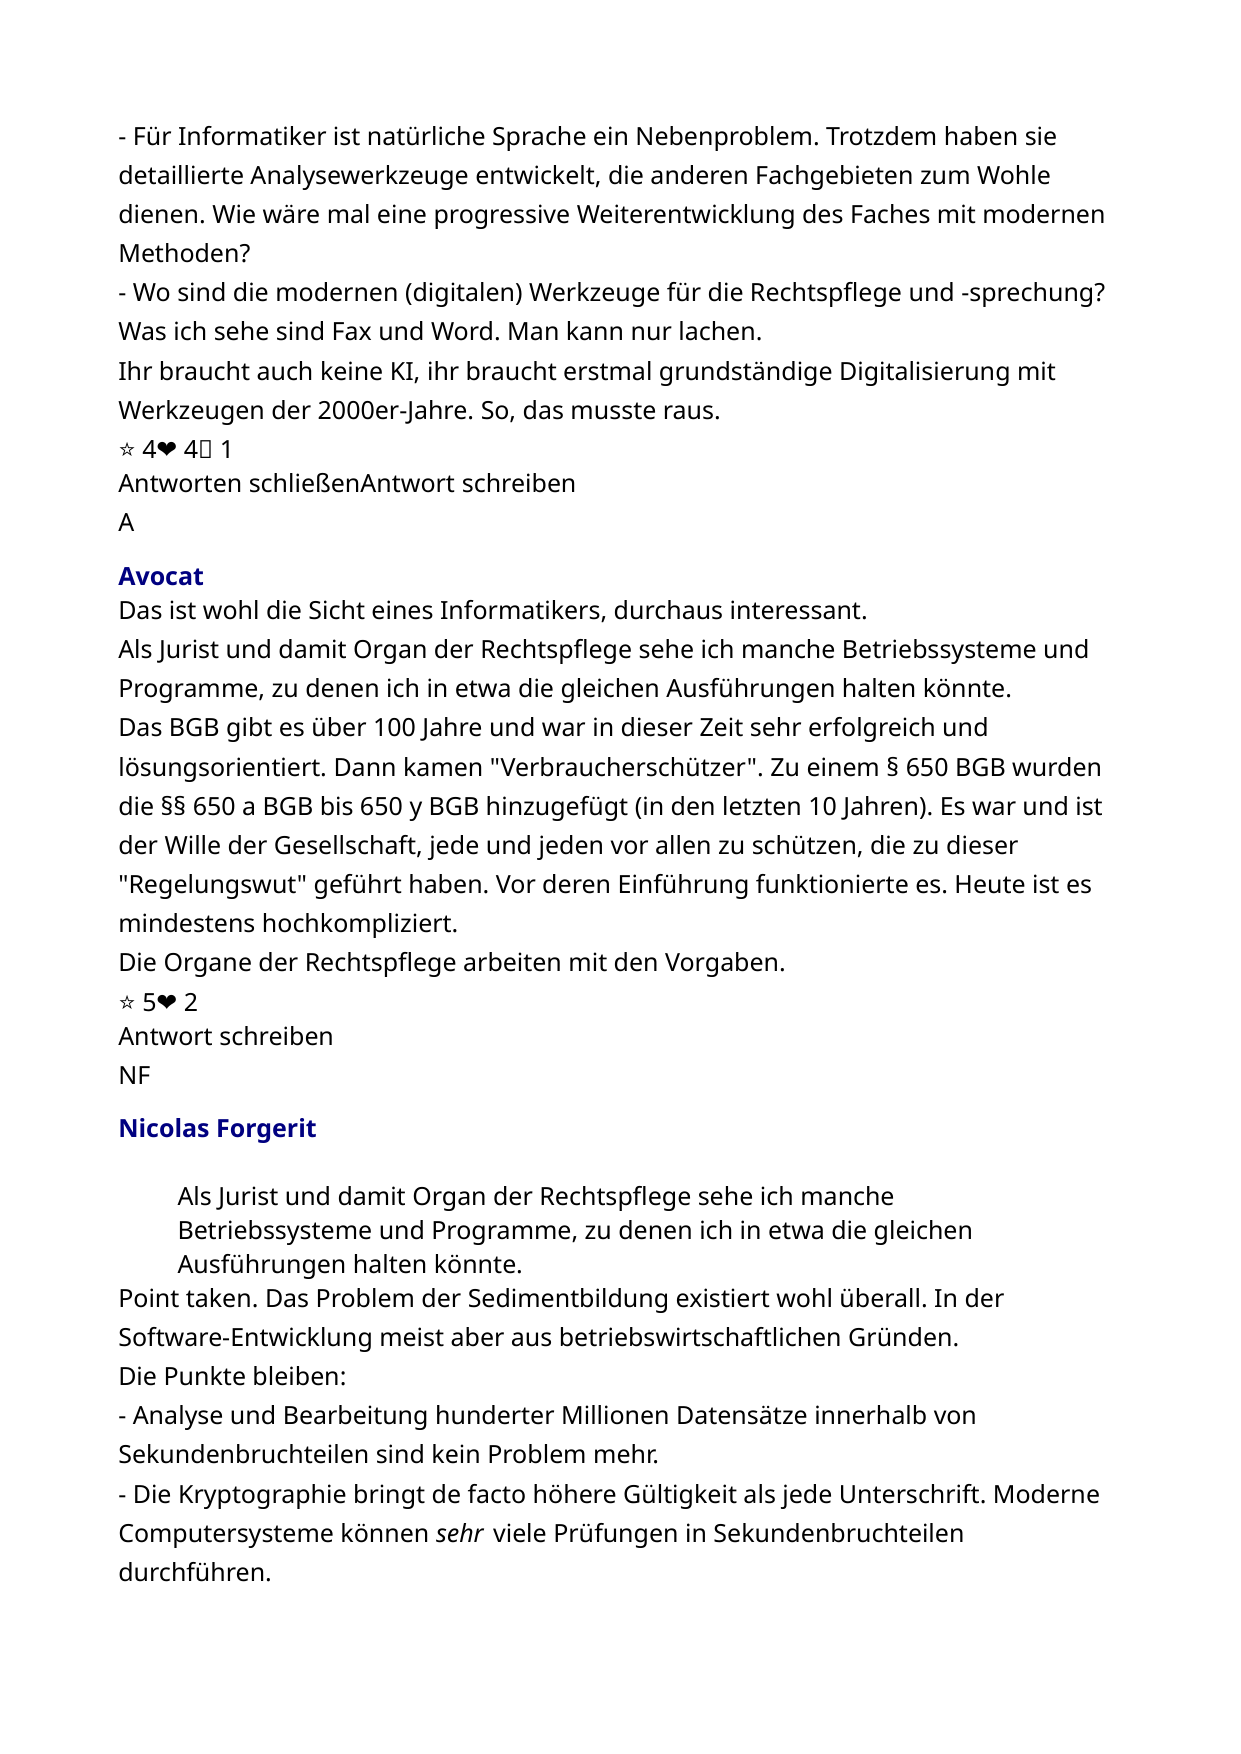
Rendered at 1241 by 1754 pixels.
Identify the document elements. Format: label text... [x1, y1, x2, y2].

text Das ist wohl die Sicht eines Informatikers, durchaus interessant. [118, 592, 1122, 627]
text Ihr braucht auch keine KI, ihr braucht erstmal grundständige Digitalisierung mit Werkzeugen der 2000er-Jahre. So, das musste raus. [118, 353, 1122, 426]
text Als Jurist und damit Organ der Rechtspflege sehe ich manche Betriebssysteme und Programme, zu denen ich in etwa die gleichen Ausführungen halten könnte. [118, 632, 1122, 705]
text - Wo sind die modernen (digitalen) Werkzeuge für die Rechtspflege und -sprechung? Was ich sehe sind Fax und Word. Man kann nur lachen. [118, 275, 1122, 348]
text - Die Kryptographie bringt de facto höhere Gültigkeit als jede Unterschrift. Moderne Computersysteme können sehr viele Prüfungen in Sekundenbruchteilen durchführen. [118, 1476, 1122, 1589]
text Antworten schließenAntwort schreiben [118, 466, 1122, 499]
subtitle Avocat [118, 558, 1122, 592]
text - Analyse und Bearbeitung hunderter Millionen Datensätze innerhalb von Sekundenbruchteilen sind kein Problem mehr. [118, 1398, 1122, 1471]
subtitle Nicolas Forgerit [118, 1111, 1122, 1145]
text Die Organe der Rechtspflege arbeiten mit den Vorgaben. [118, 945, 1122, 979]
text - Für Informatiker ist natürliche Sprache ein Nebenproblem. Trotzdem haben sie detaillierte Analysewerkzeuge entwickelt, die anderen Fachgebieten zum Wohle dienen. Wie wäre mal eine progressive Weiterentwicklung des Faches mit modernen Methoden? [118, 118, 1122, 270]
text ⭐️ 5❤️ 2 [118, 984, 1122, 1018]
text Antwort schreiben [118, 1018, 1122, 1052]
text Point taken. Das Problem der Sedimentbildung existiert wohl überall. In der Software-Entwicklung meist aber aus betriebswirtschaftlichen Gründen. [118, 1280, 1122, 1354]
text Das BGB gibt es über 100 Jahre und war in dieser Zeit sehr erfolgreich und lösungsorientiert. Dann kamen "Verbraucherschützer". Zu einem § 650 BGB wurden die §§ 650 a BGB bis 650 y BGB hinzugefügt (in den letzten 10 Jahren). Es war und ist der Wille der Gesellschaft, jede und jeden vor allen zu schützen, die zu dieser "Regelungswut" geführt haben. Vor deren Einführung funktionierte es. Heute ist es mindestens hochkompliziert. [118, 710, 1122, 940]
text NF [118, 1057, 1122, 1091]
text ⭐️ 4❤️ 4🙁 1 [118, 431, 1122, 466]
text Als Jurist und damit Organ der Rechtspflege sehe ich manche Betriebssysteme und Programme, zu denen ich in etwa die gleichen Ausführungen halten könnte. [177, 1178, 1063, 1280]
text Die Punkte bleiben: [118, 1359, 1122, 1393]
text A [118, 505, 1122, 539]
